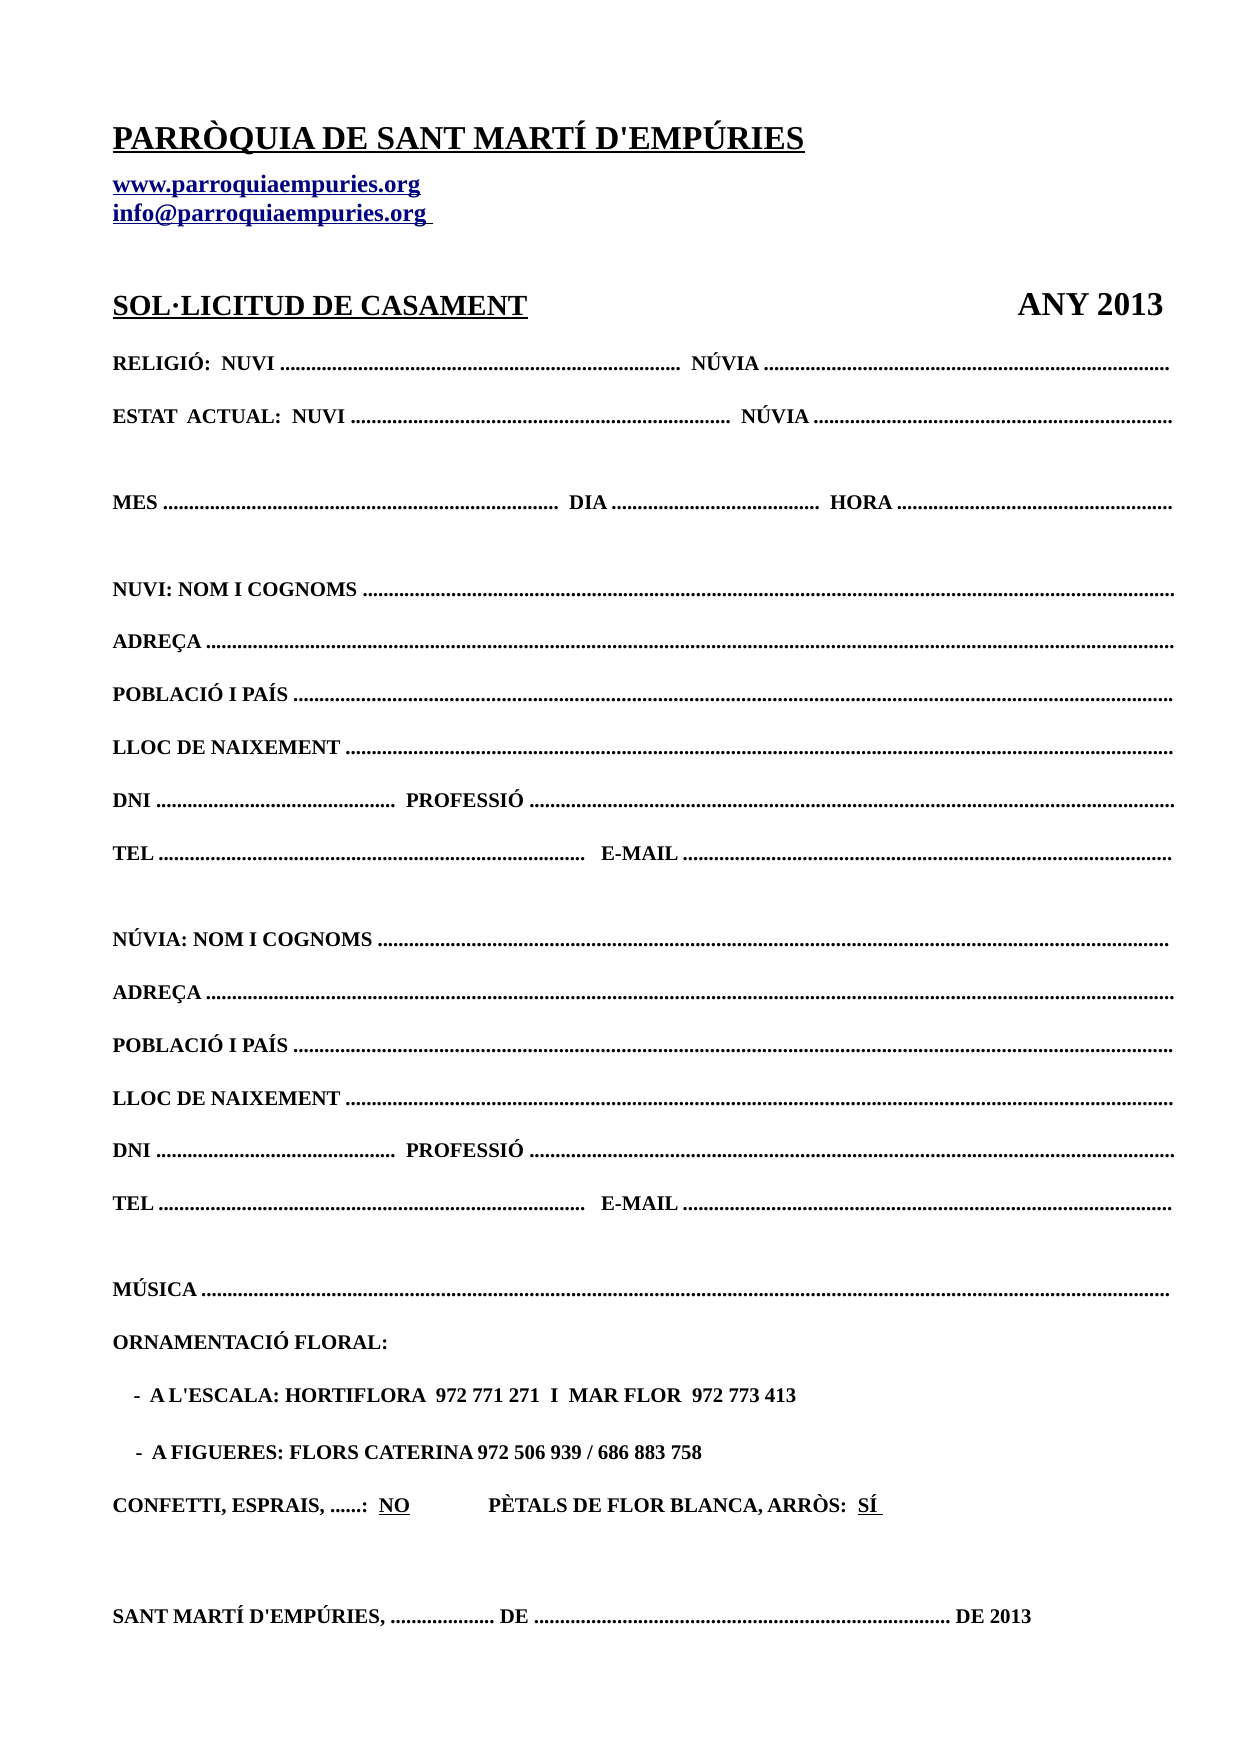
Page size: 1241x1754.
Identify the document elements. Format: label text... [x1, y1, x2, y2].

text TEL .................................................................................. E-MAIL .............................................................................................. [112, 1191, 1177, 1215]
text LLOC DE NAIXEMENT ............................................................................................................................................................... [112, 1085, 1177, 1109]
text NUVI: NOM I COGNOMS ............................................................................................................................................................ [112, 577, 1177, 601]
text NÚVIA: NOM I COGNOMS ........................................................................................................................................................ [112, 927, 1177, 951]
text info@parroquiaempuries.org [112, 198, 1177, 226]
text POBLACIÓ I PAÍS ......................................................................................................................................................................... [112, 682, 1177, 706]
text POBLACIÓ I PAÍS ......................................................................................................................................................................... [112, 1033, 1177, 1057]
text PARRÒQUIA DE SANT MARTÍ D'EMPÚRIES [112, 118, 1177, 156]
text www.parroquiaempuries.org [112, 169, 1177, 198]
text DNI .............................................. PROFESSIÓ ............................................................................................................................ [112, 788, 1177, 812]
text SANT MARTÍ D'EMPÚRIES, .................... DE ................................................................................ DE 2013 [112, 1604, 1177, 1628]
text LLOC DE NAIXEMENT ............................................................................................................................................................... [112, 735, 1177, 759]
text - A L'ESCALA: HORTIFLORA 972 771 271 I MAR FLOR 972 773 413 [112, 1383, 1177, 1407]
text CONFETTI, ESPRAIS, ......: NO PÈTALS DE FLOR BLANCA, ARRÒS: SÍ [112, 1493, 1177, 1517]
text TEL .................................................................................. E-MAIL .............................................................................................. [112, 841, 1177, 865]
text - A FIGUERES: FLORS CATERINA 972 506 939 / 686 883 758 [112, 1436, 1177, 1464]
text DNI .............................................. PROFESSIÓ ............................................................................................................................ [112, 1138, 1177, 1162]
text MES ............................................................................ DIA ........................................ HORA ..................................................... [112, 490, 1177, 514]
text ADREÇA .......................................................................................................................................................................................... [112, 980, 1177, 1004]
text ESTAT ACTUAL: NUVI ......................................................................... NÚVIA ..................................................................... [112, 404, 1177, 428]
text MÚSICA .......................................................................................................................................................................................... [112, 1277, 1177, 1301]
text ORNAMENTACIÓ FLORAL: [112, 1330, 1177, 1354]
text ADREÇA .......................................................................................................................................................................................... [112, 629, 1177, 653]
text SOL·LICITUD DE CASAMENT ANY 2013 [112, 284, 1177, 322]
text RELIGIÓ: NUVI ............................................................................. NÚVIA .............................................................................. [112, 351, 1177, 375]
